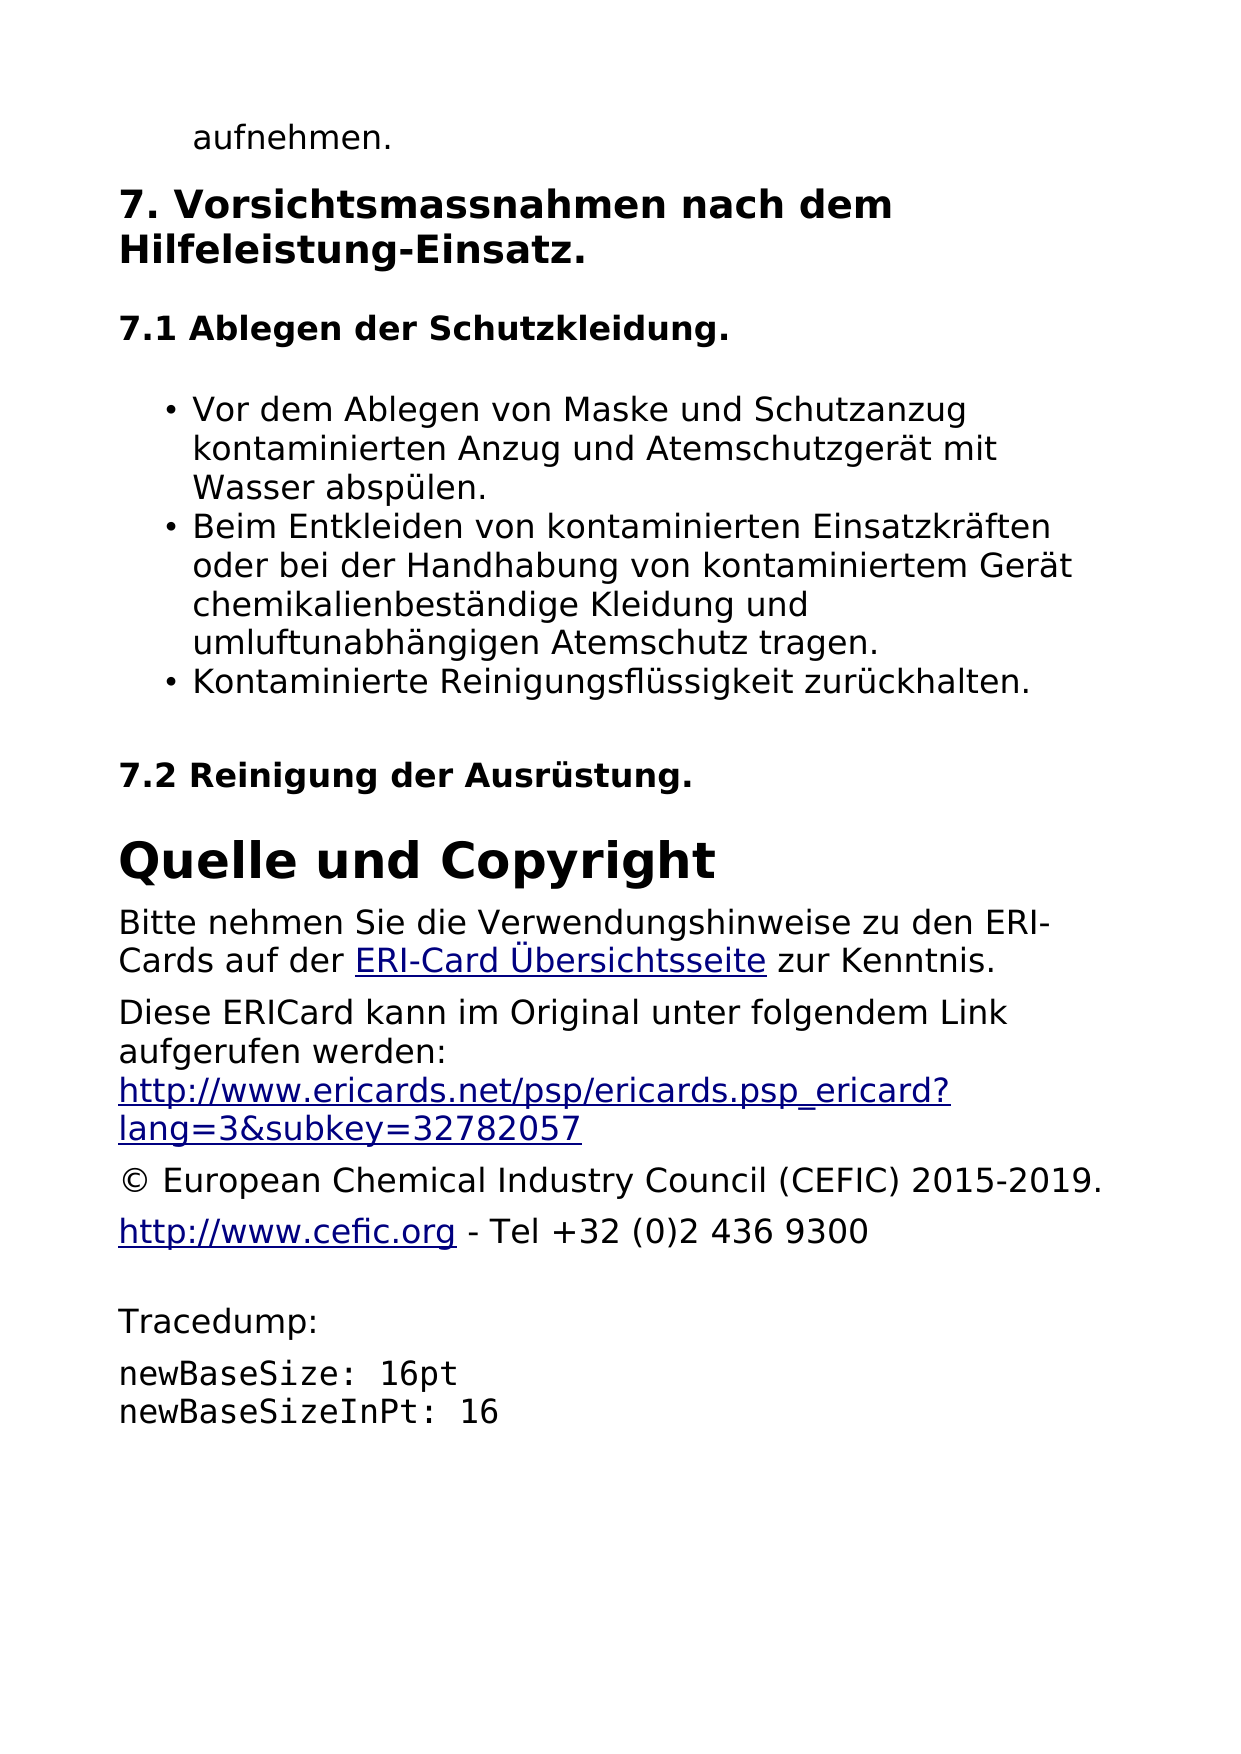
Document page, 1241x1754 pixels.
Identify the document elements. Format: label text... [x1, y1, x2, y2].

text newBaseSize: 16pt newBaseSizeInPt: 16 [118, 1354, 1122, 1432]
text Bitte nehmen Sie die Verwendungshinweise zu den ERI-Cards auf der ERI-Card Übersichtsseite zur Kenntnis. [118, 903, 1122, 981]
text http://www.cefic.org - Tel +32 (0)2 436 9300 [118, 1213, 1122, 1251]
text © European Chemical Industry Council (CEFIC) 2015-2019. [118, 1161, 1122, 1200]
list Vor dem Ablegen von Maske und Schutzanzug kontaminierten Anzug und Atemschutzgerät mit Wasser abspülen. [177, 391, 1122, 507]
subtitle 7.2 Reinigung der Ausrüstung. [118, 756, 1122, 795]
list aufnehmen. [177, 118, 1122, 157]
list Kontaminierte Reinigungsflüssigkeit zurückhalten. [177, 663, 1122, 702]
subtitle 7.1 Ablegen der Schutzkleidung. [118, 310, 1122, 349]
subtitle 7. Vorsichtsmassnahmen nach dem Hilfeleistung-Einsatz. [118, 182, 1122, 272]
subtitle Quelle und Copyright [118, 832, 1122, 891]
list Beim Entkleiden von kontaminierten Einsatzkräften oder bei der Handhabung von kontaminiertem Gerät chemikalienbeständige Kleidung und umluftunabhängigen Atemschutz tragen. [177, 507, 1122, 663]
text Tracedump: [118, 1264, 1122, 1342]
text Diese ERICard kann im Original unter folgendem Link aufgerufen werden: http://www.ericards.net/psp/ericards.psp_ericard?lang=3&subkey=32782057 [118, 993, 1122, 1149]
